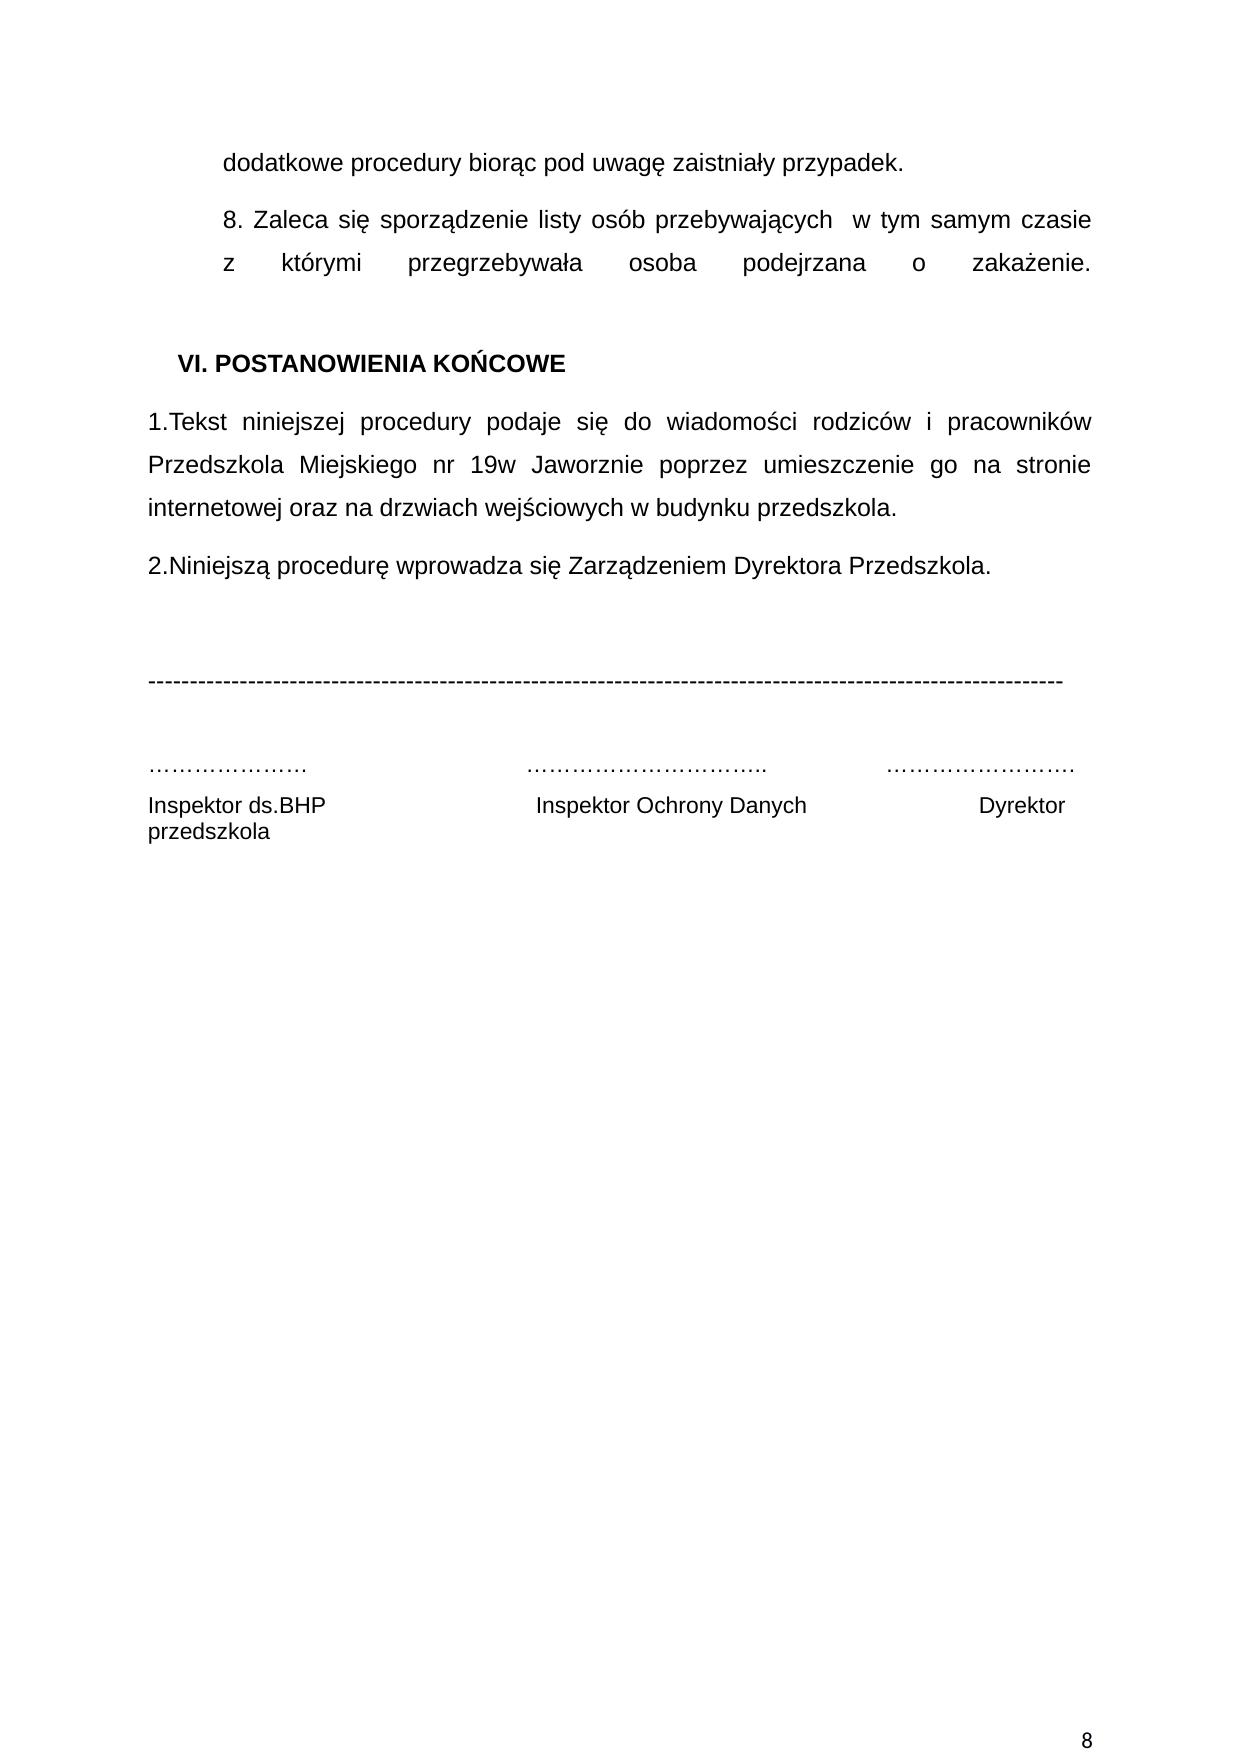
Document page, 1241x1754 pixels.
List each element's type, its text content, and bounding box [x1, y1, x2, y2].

text ………………… ………………………….. ……………………. [148, 751, 1093, 777]
text 8. Zaleca się sporządzenie listy osób przebywających w tym samym czasie z którymi przegrzebywała osoba podejrzana o zakażenie. [223, 205, 1093, 320]
text -------------------------------------------------------------------------------------------------------------- [148, 666, 1093, 695]
text dodatkowe procedury biorąc pod uwagę zaistniały przypadek. [223, 148, 1093, 176]
text VI. POSTANOWIENIA KOŃCOWE [162, 349, 1093, 378]
text Inspektor ds.BHP Inspektor Ochrony Danych Dyrektor przedszkola [148, 792, 1093, 844]
list Niniejszą procedurę wprowadza się Zarządzeniem Dyrektora Przedszkola. [148, 551, 1093, 580]
list Tekst niniejszej procedury podaje się do wiadomości rodziców i pracowników Przedszkola Miejskiego nr 19w Jaworznie poprzez umieszczenie go na stronie internetowej oraz na drzwiach wejściowych w budynku przedszkola. [148, 407, 1093, 522]
